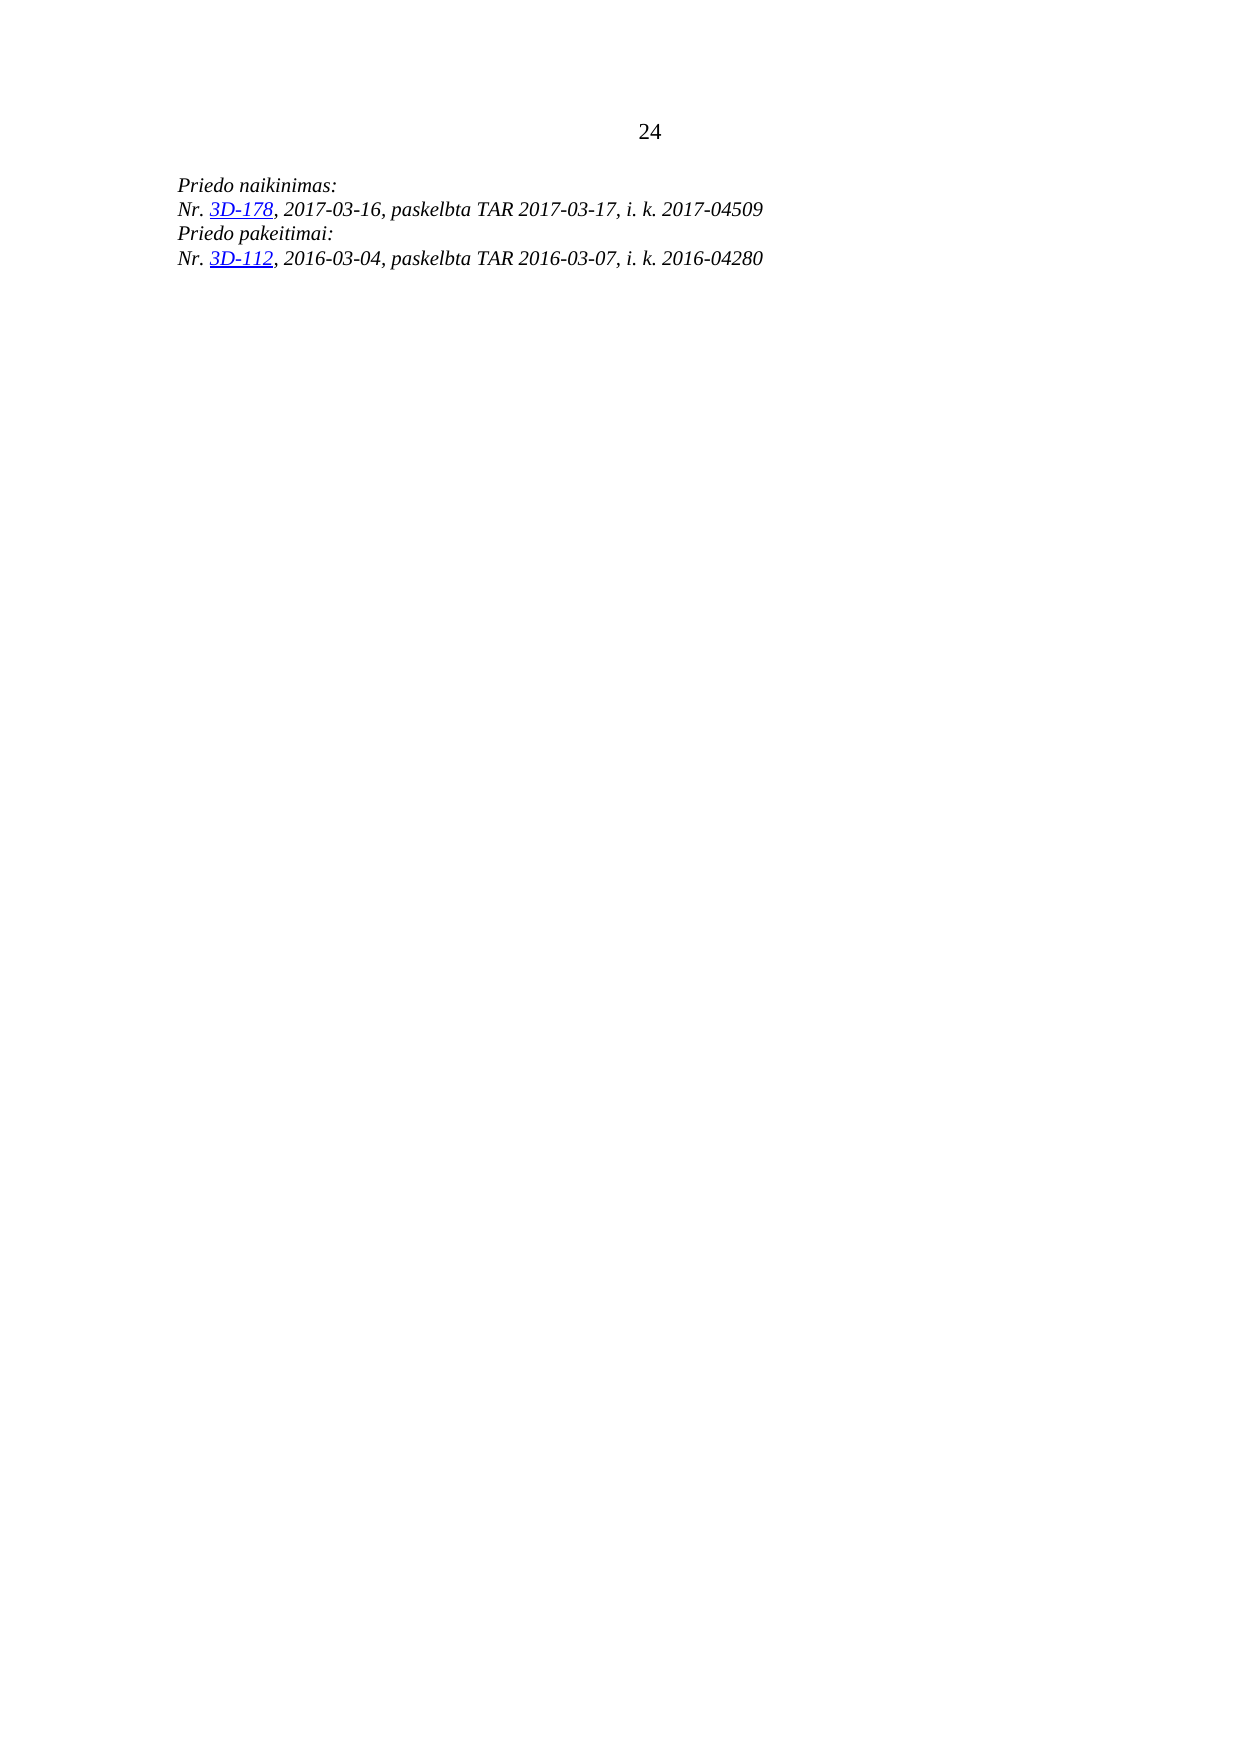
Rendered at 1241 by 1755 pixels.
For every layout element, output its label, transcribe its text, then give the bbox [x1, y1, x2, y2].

text Nr. 3D-178, 2017-03-16, paskelbta TAR 2017-03-17, i. k. 2017-04509 [177, 197, 1122, 221]
text Priedo naikinimas: [177, 173, 1122, 197]
text Priedo pakeitimai: [177, 221, 1122, 245]
text Nr. 3D-112, 2016-03-04, paskelbta TAR 2016-03-07, i. k. 2016-04280 [177, 245, 1122, 269]
